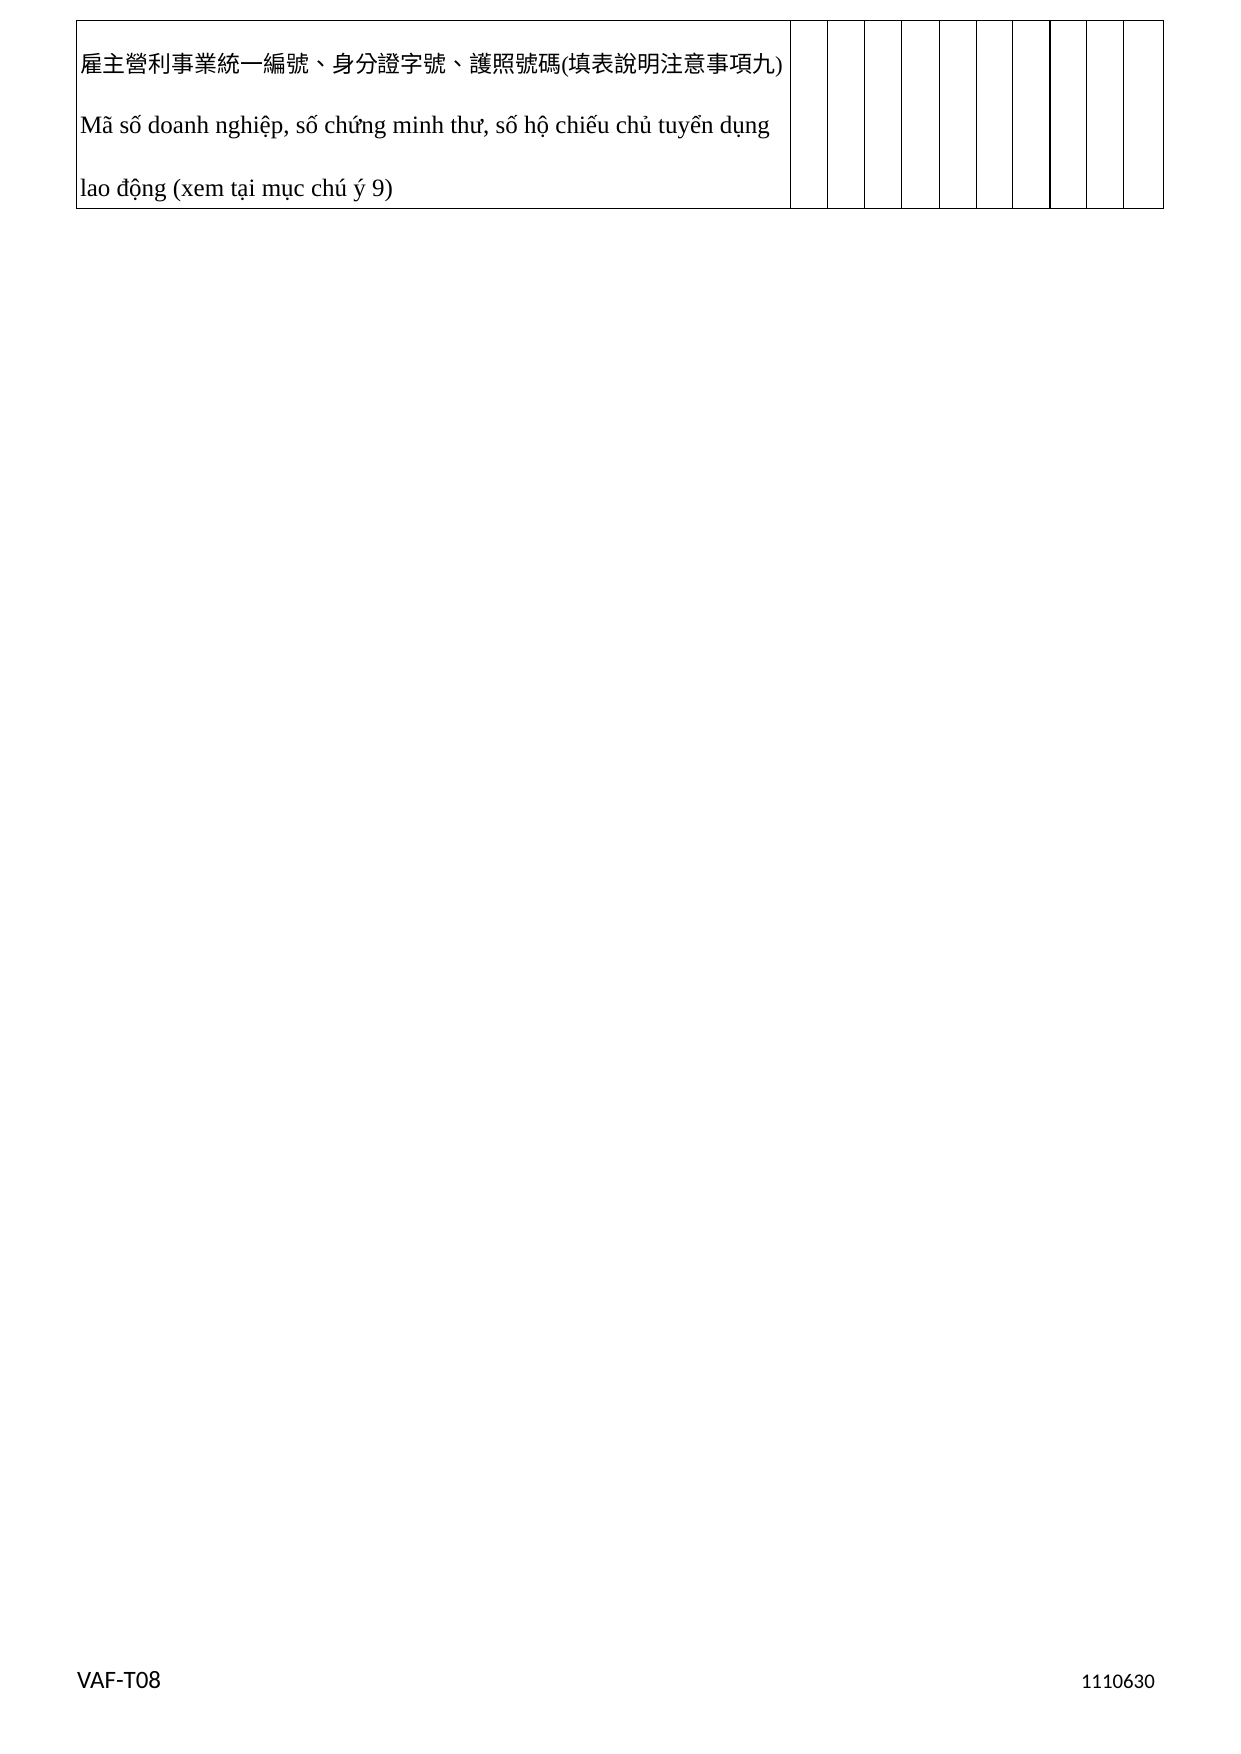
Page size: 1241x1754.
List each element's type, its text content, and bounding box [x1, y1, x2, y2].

table_header [791, 21, 827, 208]
table_header 雇主營利事業統一編號、身分證字號、護照號碼(填表說明注意事項九) Mã số doanh nghiệp, số chứng minh thư, số hộ chiếu chủ tuyển dụng lao động (xem tại mục chú ý 9) [77, 21, 790, 208]
table_header [828, 21, 864, 208]
table_header [902, 21, 939, 208]
table_header [1013, 21, 1049, 208]
table_header [977, 21, 1012, 208]
table_header [1087, 21, 1123, 208]
table_header [940, 21, 976, 208]
table_header [1124, 21, 1163, 208]
table_header [1051, 21, 1086, 208]
table_header [865, 21, 901, 208]
